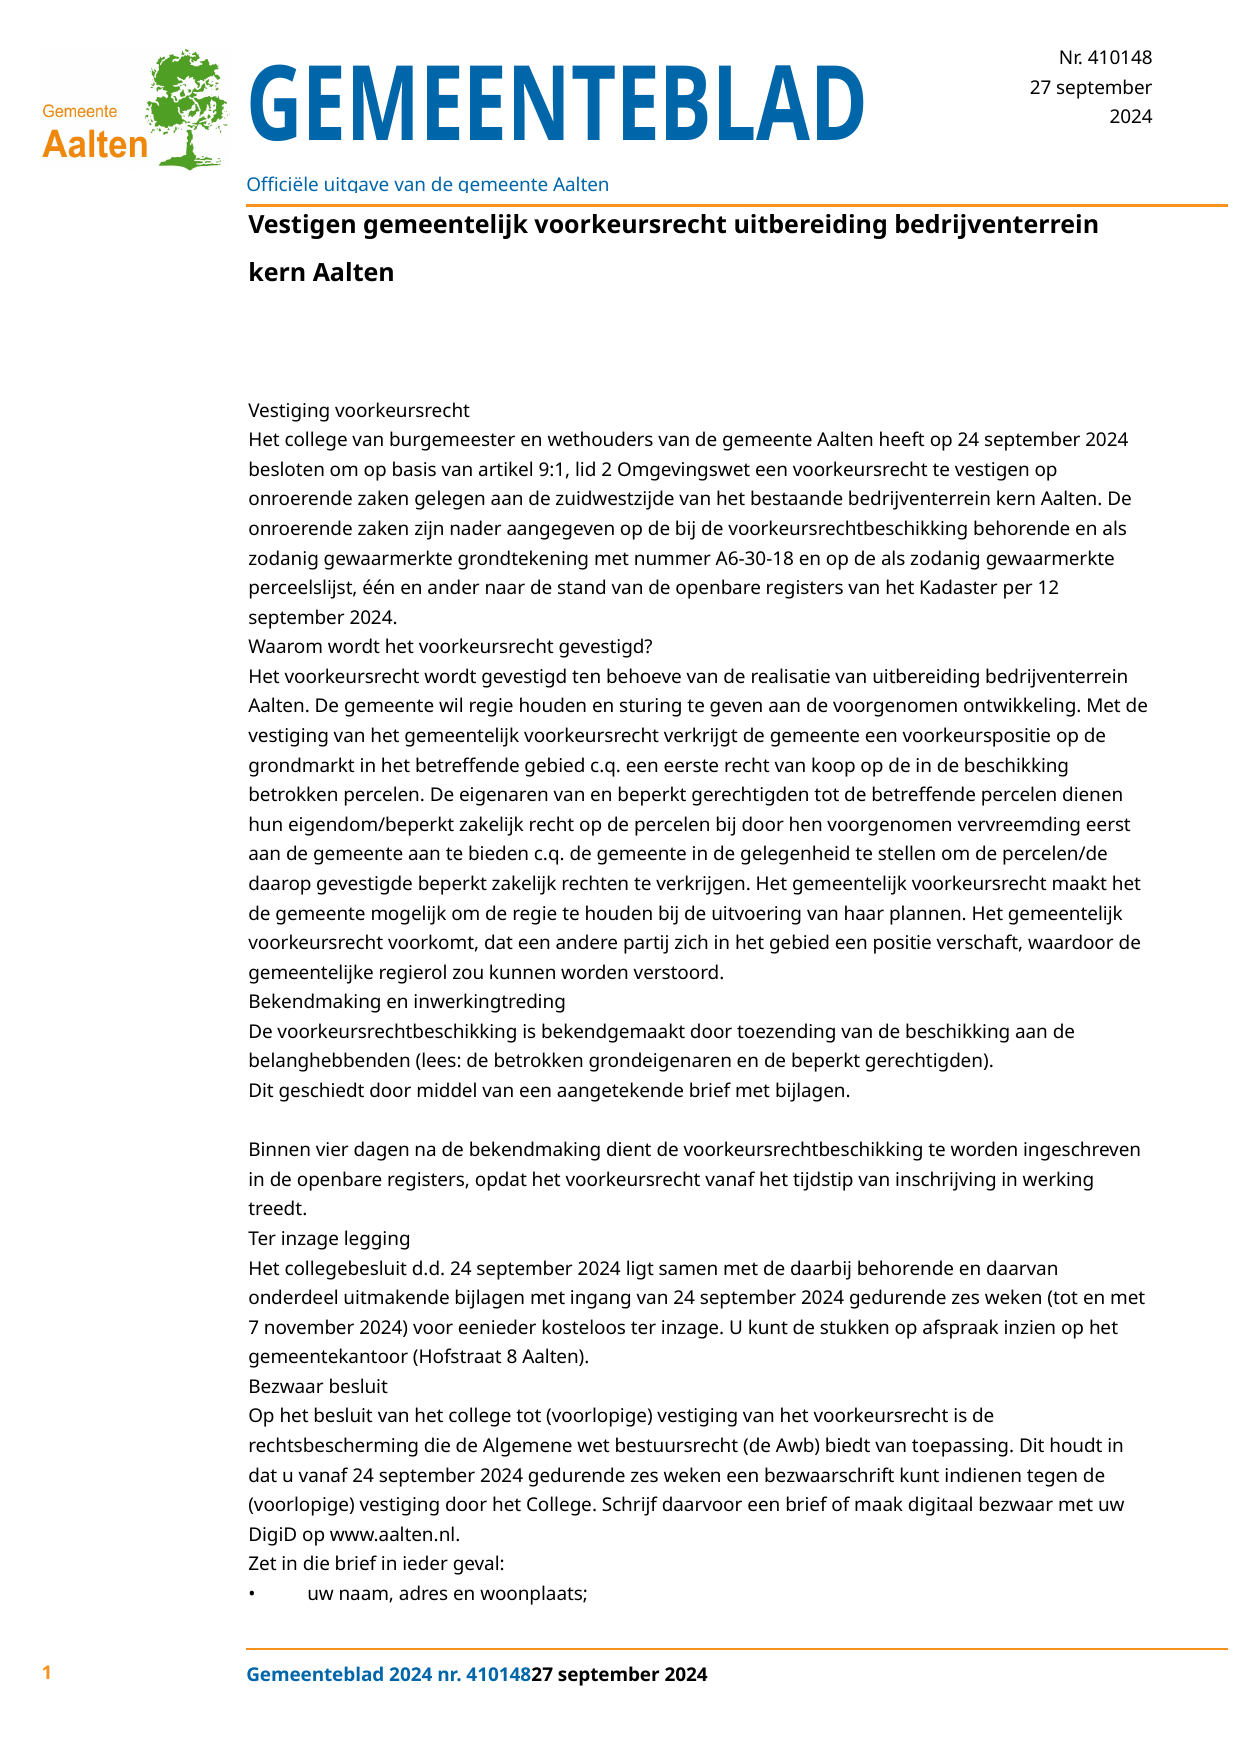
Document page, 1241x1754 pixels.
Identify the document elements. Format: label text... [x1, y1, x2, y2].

text Dit geschiedt door middel van een aangetekende brief met bijlagen. [248, 1077, 1152, 1103]
text Vestigen gemeentelijk voorkeursrecht uitbereiding bedrijventerrein kern Aalten [248, 207, 1152, 288]
text Bezwaar besluit [248, 1373, 1152, 1399]
text Waarom wordt het voorkeursrecht gevestigd? [248, 633, 1152, 659]
text Ter inzage legging [248, 1225, 1152, 1251]
picture [41, 47, 231, 172]
text De voorkeursrechtbeschikking is bekendgemaakt door toezending van de beschikking aan de belanghebbenden (lees: de betrokken grondeigenaren en de beperkt gerechtigden). [248, 1018, 1152, 1073]
text Het collegebesluit d.d. 24 september 2024 ligt samen met de daarbij behorende en daarvan onderdeel uitmakende bijlagen met ingang van 24 september 2024 gedurende zes weken (tot en met 7 november 2024) voor eenieder kosteloos ter inzage. U kunt de stukken op afspraak inzien op het gemeentekantoor (Hofstraat 8 Aalten). [248, 1255, 1152, 1369]
list uw naam, adres en woonplaats; [248, 1580, 1152, 1606]
text Het voorkeursrecht wordt gevestigd ten behoeve van de realisatie van uitbereiding bedrijventerrein Aalten. De gemeente wil regie houden en sturing te geven aan de voorgenomen ontwikkeling. Met de vestiging van het gemeentelijk voorkeursrecht verkrijgt de gemeente een voorkeurspositie op de grondmarkt in het betreffende gebied c.q. een eerste recht van koop op de in de beschikking betrokken percelen. De eigenaren van en beperkt gerechtigden tot de betreffende percelen dienen hun eigendom/beperkt zakelijk recht op de percelen bij door hen voorgenomen vervreemding eerst aan de gemeente aan te bieden c.q. de gemeente in de gelegenheid te stellen om de percelen/de daarop gevestigde beperkt zakelijk rechten te verkrijgen. Het gemeentelijk voorkeursrecht maakt het de gemeente mogelijk om de regie te houden bij de uitvoering van haar plannen. Het gemeentelijk voorkeursrecht voorkomt, dat een andere partij zich in het gebied een positie verschaft, waardoor de gemeentelijke regierol zou kunnen worden verstoord. [248, 663, 1152, 984]
text Vestiging voorkeursrecht [248, 397, 1152, 422]
text Bekendmaking en inwerkingtreding [248, 988, 1152, 1014]
text Op het besluit van het college tot (voorlopige) vestiging van het voorkeursrecht is de rechtsbescherming die de Algemene wet bestuursrecht (de Awb) biedt van toepassing. Dit houdt in dat u vanaf 24 september 2024 gedurende zes weken een bezwaarschrift kunt indienen tegen de (voorlopige) vestiging door het College. Schrijf daarvoor een brief of maak digitaal bezwaar met uw DigiD op www.aalten.nl. [248, 1403, 1152, 1547]
text Het college van burgemeester en wethouders van de gemeente Aalten heeft op 24 september 2024 besloten om op basis van artikel 9:1, lid 2 Omgevingswet een voorkeursrecht te vestigen op onroerende zaken gelegen aan de zuidwestzijde van het bestaande bedrijventerrein kern Aalten. De onroerende zaken zijn nader aangegeven op de bij de voorkeursrechtbeschikking behorende en als zodanig gewaarmerkte grondtekening met nummer A6-30-18 en op de als zodanig gewaarmerkte perceelslijst, één en ander naar de stand van de openbare registers van het Kadaster per 12 september 2024. [248, 426, 1152, 629]
text Zet in die brief in ieder geval: [248, 1551, 1152, 1576]
text Binnen vier dagen na de bekendmaking dient de voorkeursrechtbeschikking te worden ingeschreven in de openbare registers, opdat het voorkeursrecht vanaf het tijdstip van inschrijving in werking treedt. [248, 1136, 1152, 1221]
